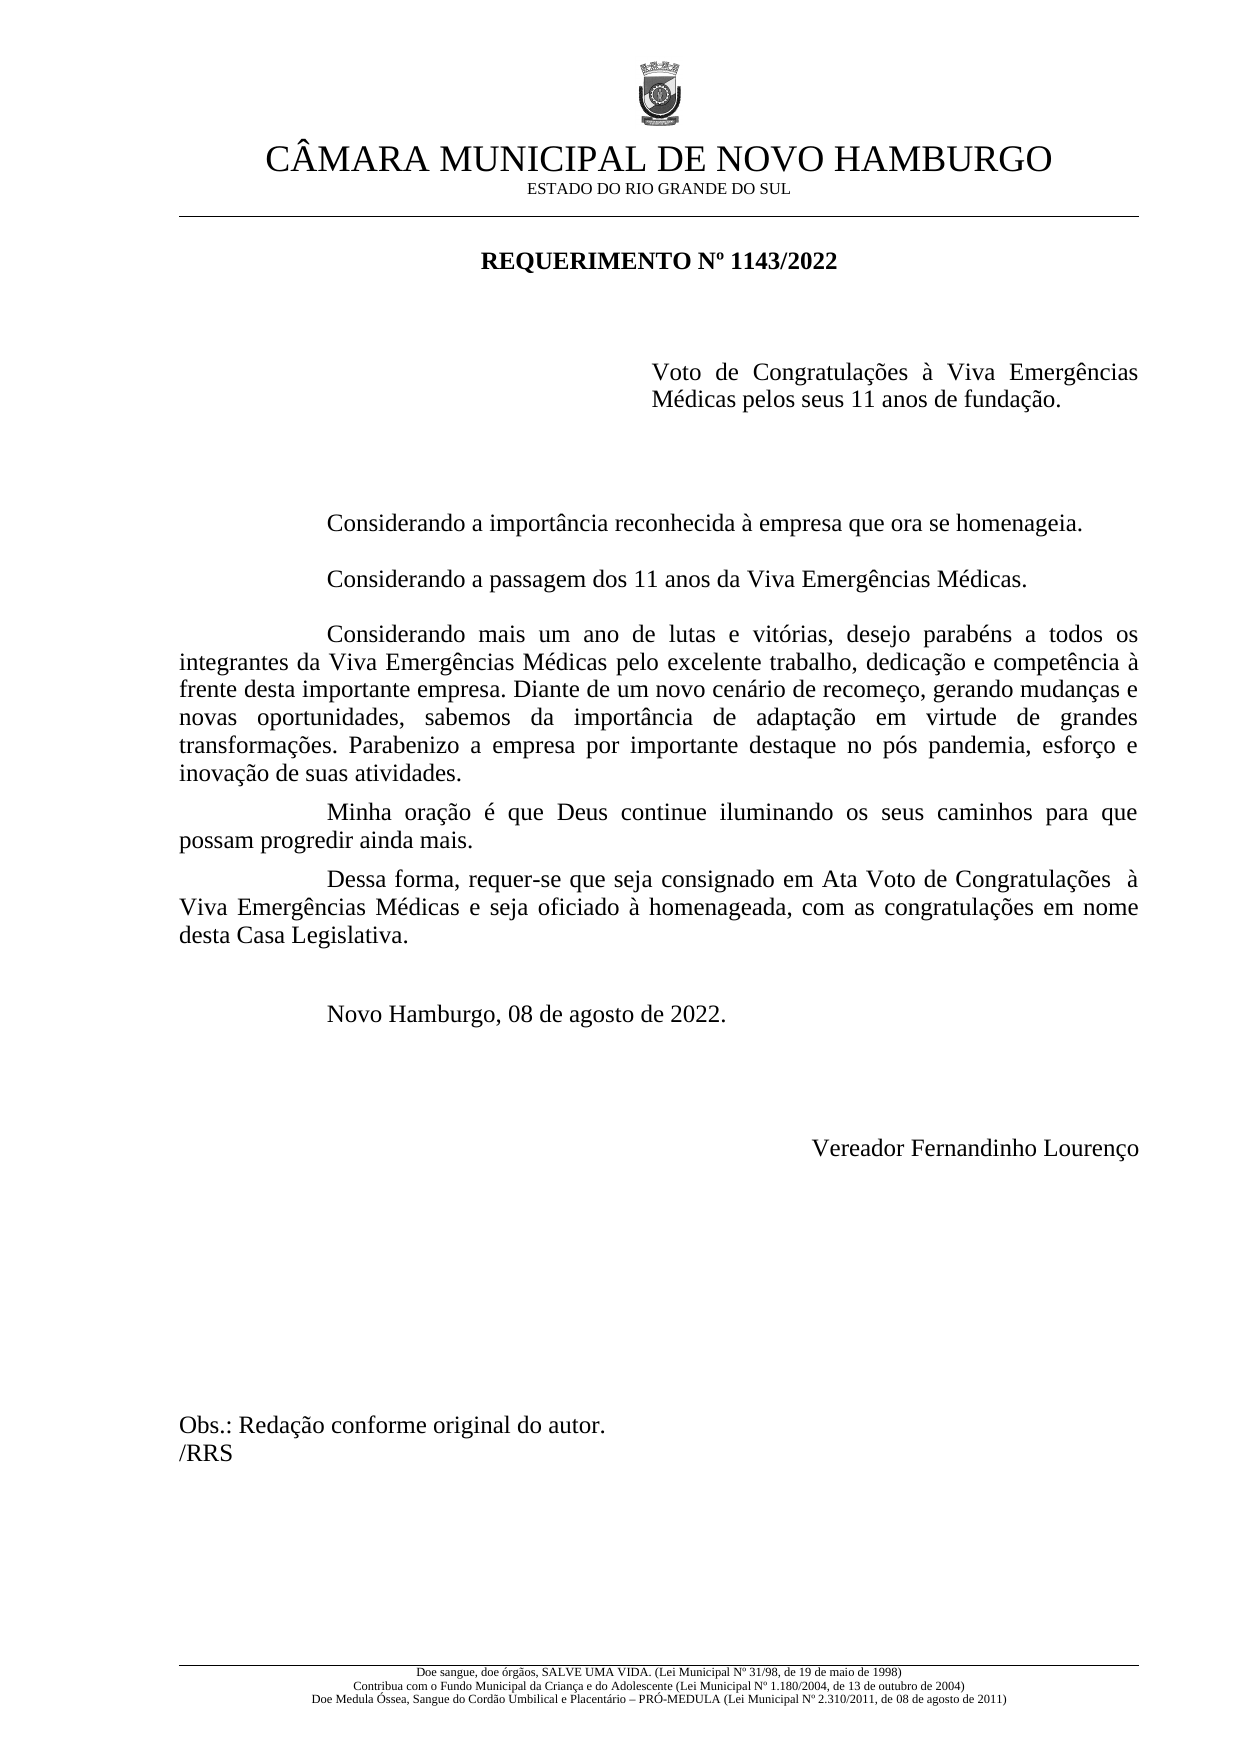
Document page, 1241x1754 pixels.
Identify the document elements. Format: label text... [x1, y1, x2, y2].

text Considerando mais um ano de lutas e vitórias, desejo parabéns a todos os integrantes da Viva Emergências Médicas pelo excelente trabalho, dedicação e competência à frente desta importante empresa. Diante de um novo cenário de recomeço, gerando mudanças e novas oportunidades, sabemos da importância de adaptação em virtude de grandes transformações. Parabenizo a empresa por importante destaque no pós pandemia, esforço e inovação de suas atividades. [179, 620, 1139, 786]
text Considerando a passagem dos 11 anos da Viva Emergências Médicas. [179, 565, 1139, 592]
text Minha oração é que Deus continue iluminando os seus caminhos para que possam progredir ainda mais. [179, 798, 1139, 854]
text Obs.: Redação conforme original do autor. [179, 1411, 1139, 1439]
text Voto de Congratulações à Viva Emergências Médicas pelos seus 11 anos de fundação. [651, 358, 1139, 413]
text REQUERIMENTO Nº 1143/2022 [179, 247, 1139, 274]
text Vereador Fernandinho Lourenço [179, 1134, 1139, 1162]
text /RRS [179, 1439, 1139, 1467]
text Considerando a importância reconhecida à empresa que ora se homenageia. [179, 509, 1139, 537]
text Novo Hamburgo, 08 de agosto de 2022. [179, 1000, 1139, 1027]
text Dessa forma, requer-se que seja consignado em Ata Voto de Congratulações à Viva Emergências Médicas e seja oficiado à homenageada, com as congratulações em nome desta Casa Legislativa. [179, 865, 1139, 948]
